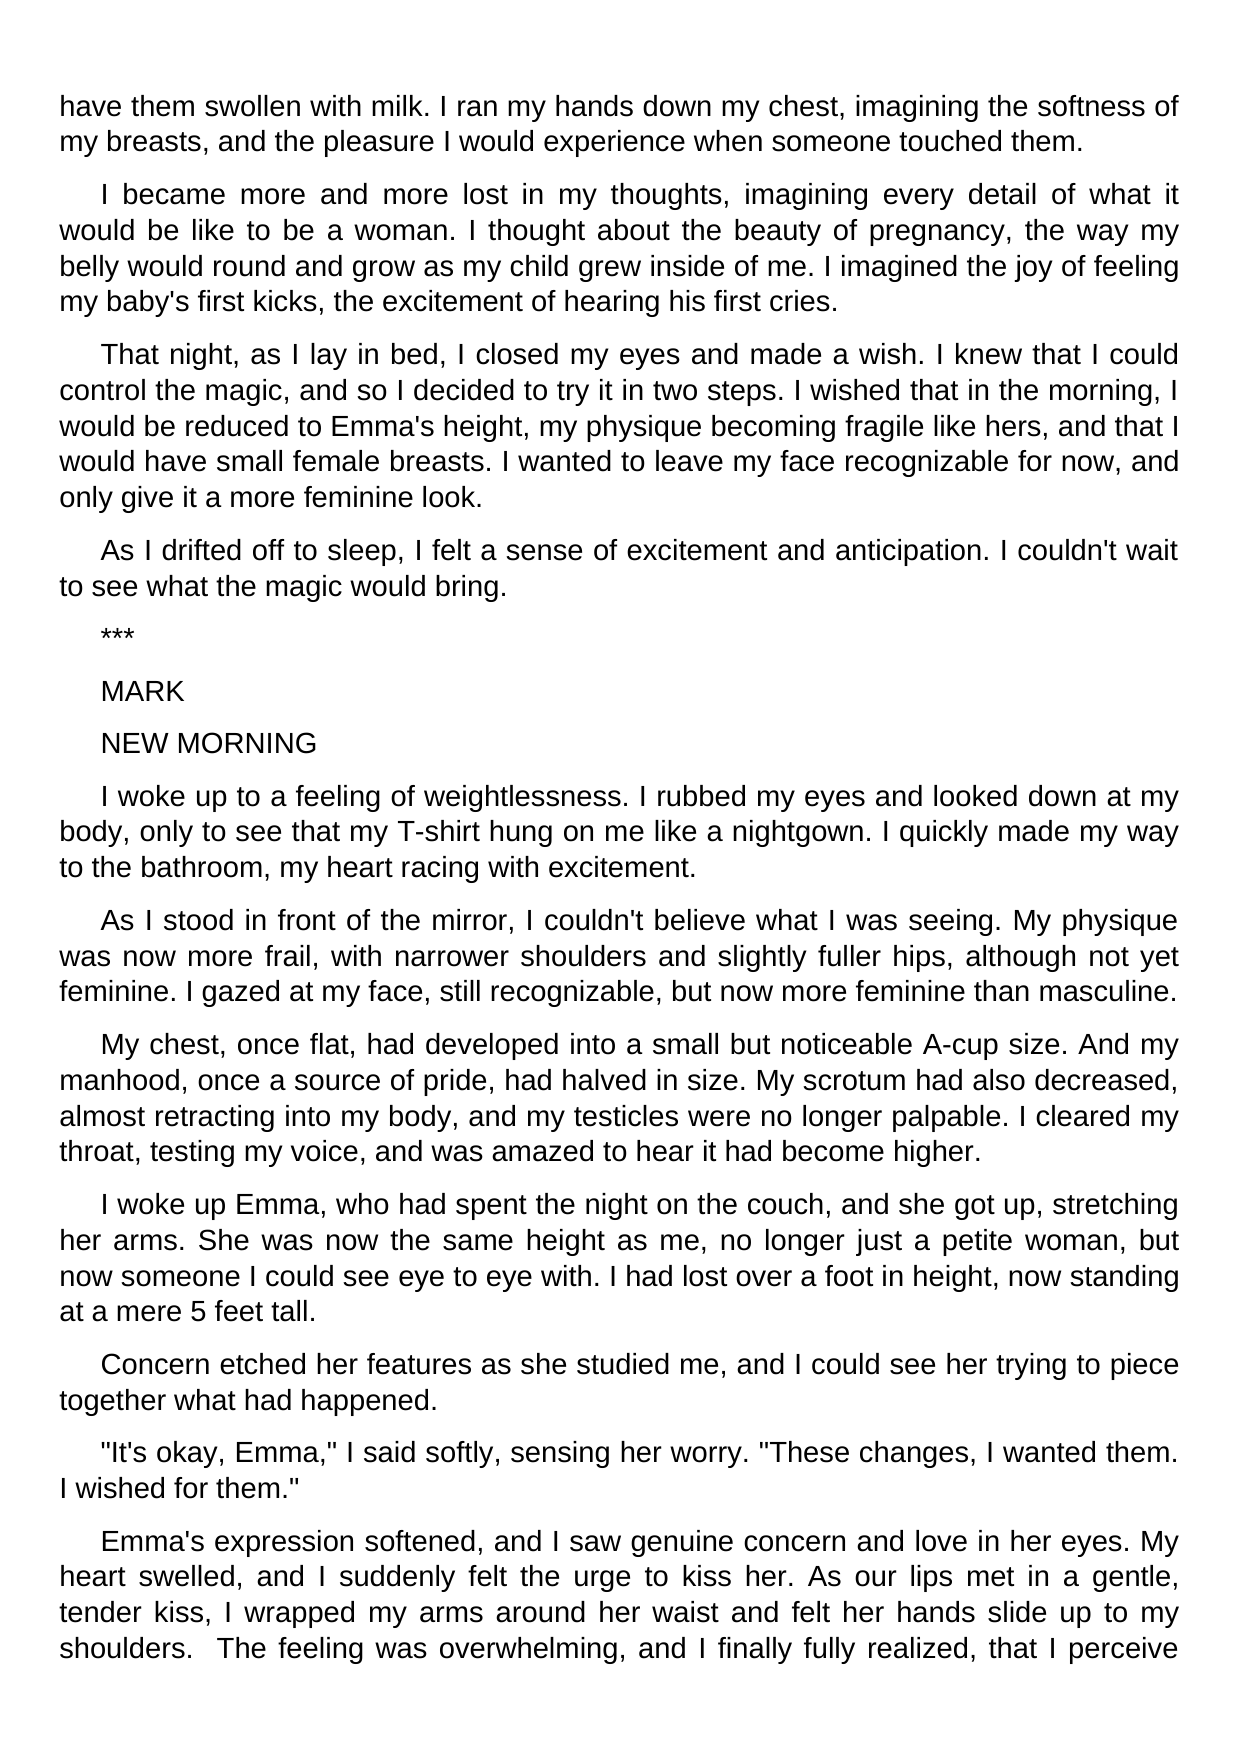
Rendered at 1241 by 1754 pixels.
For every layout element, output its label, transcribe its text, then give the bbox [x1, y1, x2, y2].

text I woke up Emma, who had spent the night on the couch, and she got up, stretching her arms. She was now the same height as me, no longer just a petite woman, but now someone I could see eye to eye with. I had lost over a foot in height, now standing at a mere 5 feet tall. [59, 1187, 1181, 1328]
text As I drifted off to sleep, I felt a sense of excitement and anticipation. I couldn't wait to see what the magic would bring. [59, 533, 1181, 602]
text I became more and more lost in my thoughts, imagining every detail of what it would be like to be a woman. I thought about the beauty of pregnancy, the way my belly would round and grow as my child grew inside of me. I imagined the joy of feeling my baby's first kicks, the excitement of hearing his first cries. [59, 177, 1181, 318]
text Concern etched her features as she studied me, and I could see her trying to piece together what had happened. [59, 1347, 1181, 1416]
text NEW MORNING [59, 726, 1181, 760]
text My chest, once flat, had developed into a small but noticeable A-cup size. And my manhood, once a source of pride, had halved in size. My scrotum had also decreased, almost retracting into my body, and my testicles were no longer palpable. I cleared my throat, testing my voice, and was amazed to hear it had become higher. [59, 1027, 1181, 1168]
text have them swollen with milk. I ran my hands down my chest, imagining the softness of my breasts, and the pleasure I would experience when someone touched them. [59, 89, 1181, 158]
text As I stood in front of the mirror, I couldn't believe what I was seeing. My physique was now more frail, with narrower shoulders and slightly fuller hips, although not yet feminine. I gazed at my face, still recognizable, but now more feminine than masculine. [59, 903, 1181, 1008]
text I woke up to a feeling of weightlessness. I rubbed my eyes and looked down at my body, only to see that my T-shirt hung on me like a nightgown. I quickly made my way to the bathroom, my heart racing with excitement. [59, 779, 1181, 884]
text MARK [59, 674, 1181, 707]
text *** [59, 621, 1181, 655]
text That night, as I lay in bed, I closed my eyes and made a wish. I knew that I could control the magic, and so I decided to try it in two steps. I wished that in the morning, I would be reduced to Emma's height, my physique becoming fragile like hers, and that I would have small female breasts. I wanted to leave my face recognizable for now, and only give it a more feminine look. [59, 337, 1181, 514]
text "It's okay, Emma," I said softly, sensing her worry. "These changes, I wanted them. I wished for them." [59, 1435, 1181, 1505]
text Emma's expression softened, and I saw genuine concern and love in her eyes. My heart swelled, and I suddenly felt the urge to kiss her. As our lips met in a gentle, tender kiss, I wrapped my arms around her waist and felt her hands slide up to my shoulders. The feeling was overwhelming, and I finally fully realized, that I perceive [59, 1524, 1181, 1665]
